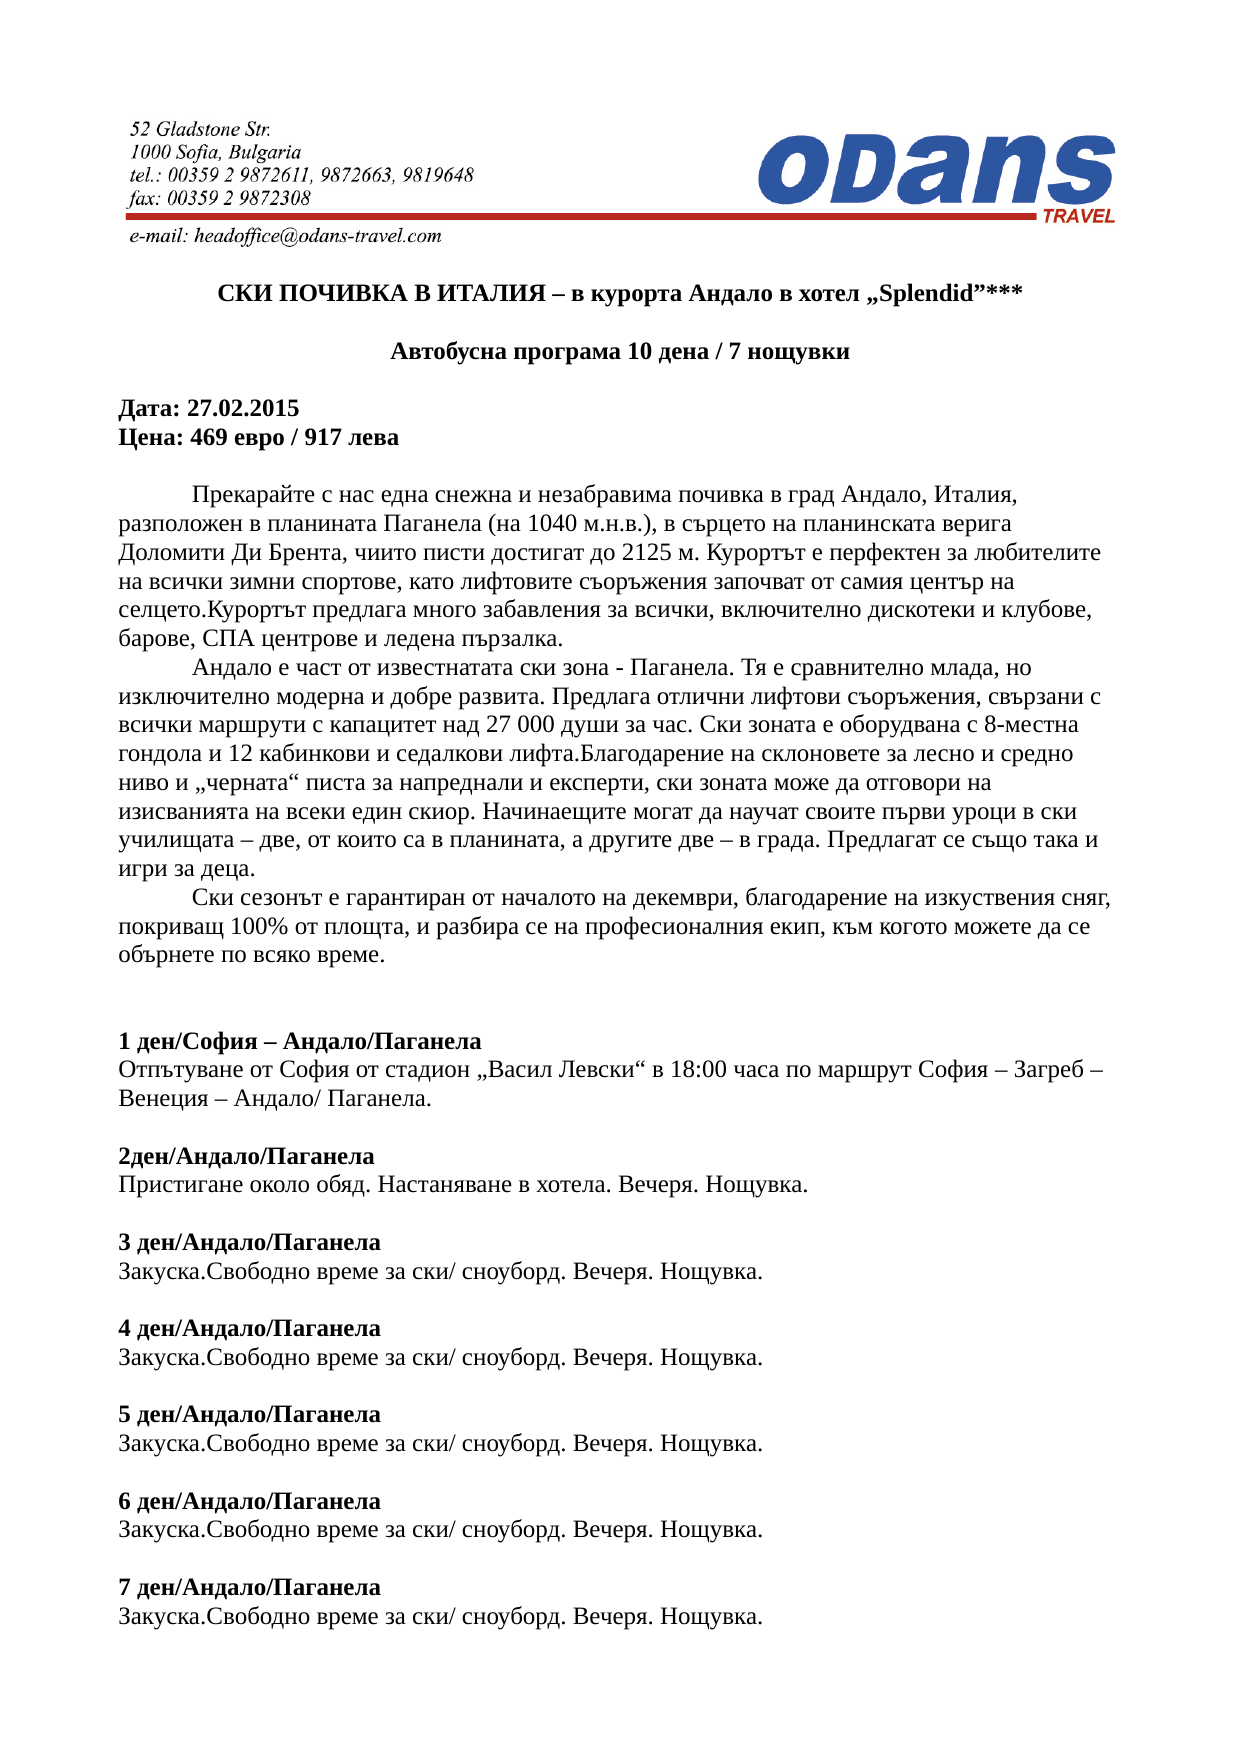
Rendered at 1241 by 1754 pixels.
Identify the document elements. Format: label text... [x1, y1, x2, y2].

text Закуска.Свободно време за ски/ сноуборд. Вечеря. Нощувка. [118, 1428, 1122, 1457]
text Закуска.Свободно време за ски/ сноуборд. Вечеря. Нощувка. [118, 1601, 1122, 1629]
text 2ден/Андало/Паганела [118, 1141, 1122, 1169]
text Прекарайте с нас една снежна и незабравима почивка в град Андало, Италия, разположен в планината Паганела (на 1040 м.н.в.), в сърцето на планинската верига Доломити Ди Брента, чиито писти достигат до 2125 м. Курортът е перфектен за любителите на всички зимни спортове, като лифтовите съоръжения започват от самия център на селцето.Курортът предлага много забавления за всички, включително дискотеки и клубове, барове, СПА центрове и ледена пързалка. [118, 479, 1122, 652]
text Отпътуване от София от стадион „Васил Левски“ в 18:00 часа по маршрут София – Загреб – Венеция – Андало/ Паганела. [118, 1054, 1122, 1112]
text Андало е част от известнатата ски зона - Паганела. Тя е сравнително млада, но изключително модерна и добре развита. Предлага отлични лифтови съоръжения, свързани с всички маршрути с капацитет над 27 000 души за час. Ски зоната е оборудвана с 8-местна гондола и 12 кабинкови и седалкови лифта.Благодарение на склоновете за лесно и средно ниво и „черната“ писта за напреднали и експерти, ски зоната може да отговори на изисванията на всеки един скиор. Начинаещите могат да научат своите първи уроци в ски училищата – две, от които са в планината, а другите две – в града. Предлагат се също така и игри за деца. [118, 652, 1122, 882]
text 7 ден/Андало/Паганела [118, 1572, 1122, 1601]
text 6 ден/Андало/Паганела [118, 1486, 1122, 1514]
text Цена: 469 евро / 917 лева [118, 422, 1122, 451]
text 4 ден/Андало/Паганела [118, 1313, 1122, 1342]
picture [125, 119, 1116, 248]
text Закуска.Свободно време за ски/ сноуборд. Вечеря. Нощувка. [118, 1514, 1122, 1543]
text Автобусна програма 10 дена / 7 нощувки [118, 336, 1122, 364]
text Закуска.Свободно време за ски/ сноуборд. Вечеря. Нощувка. [118, 1256, 1122, 1284]
text 1 ден/София – Андало/Паганела [118, 1026, 1122, 1054]
text Ски сезонът е гарантиран от началото на декември, благодарение на изкуствения сняг, покриващ 100% от площта, и разбира се на професионалния екип, към когото можете да се обърнете по всяко време. [118, 882, 1122, 968]
text 3 ден/Андало/Паганела [118, 1227, 1122, 1256]
text 5 ден/Андало/Паганела [118, 1399, 1122, 1428]
text СКИ ПОЧИВКА В ИТАЛИЯ – в курорта Андало в хотел „Splendid”*** [118, 278, 1122, 307]
text Закуска.Свободно време за ски/ сноуборд. Вечеря. Нощувка. [118, 1342, 1122, 1371]
text Пристигане около обяд. Настаняване в хотела. Вечеря. Нощувка. [118, 1169, 1122, 1198]
text Дата: 27.02.2015 [118, 393, 1122, 422]
